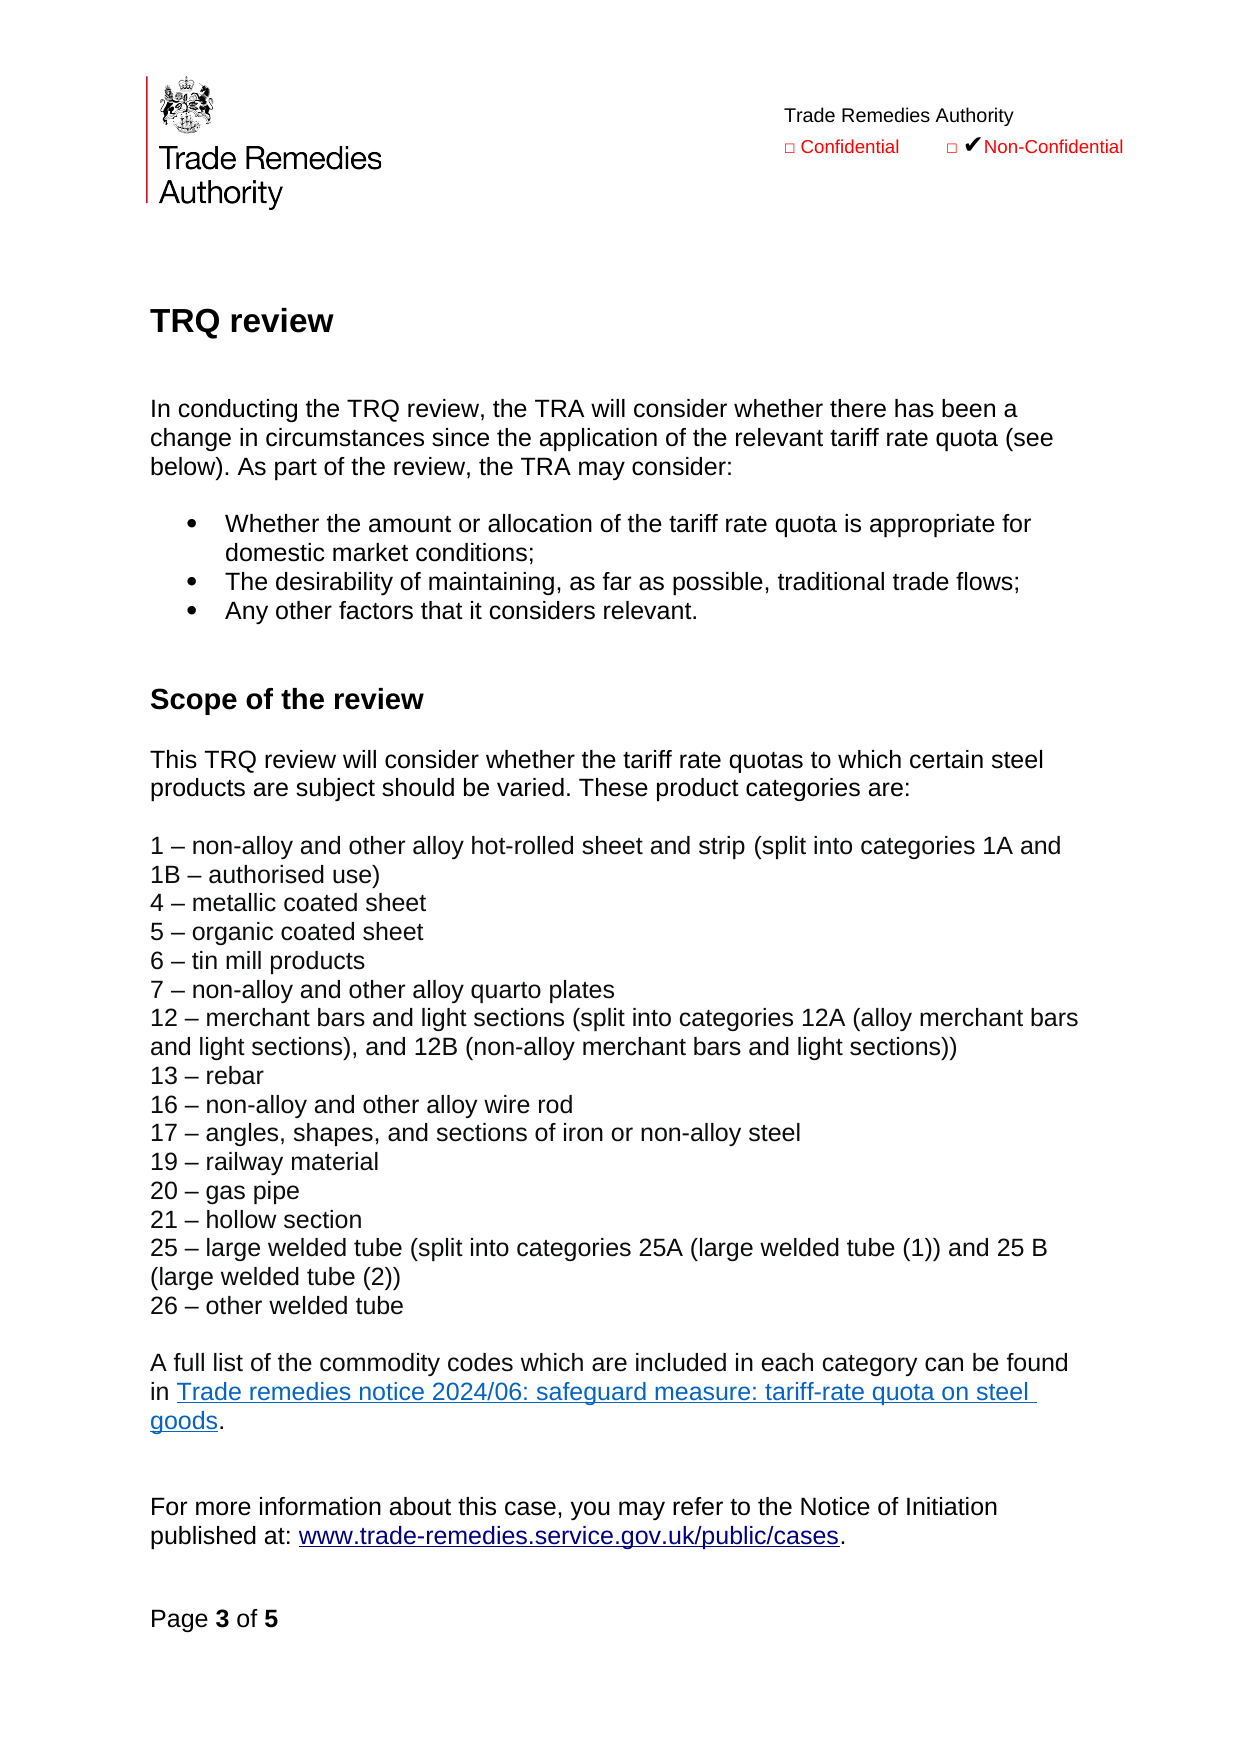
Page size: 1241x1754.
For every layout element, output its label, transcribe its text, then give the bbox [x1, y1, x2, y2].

text 17 – angles, shapes, and sections of iron or non-alloy steel [150, 1118, 1090, 1147]
text 25 – large welded tube (split into categories 25A (large welded tube (1)) and 25 B (large welded tube (2)) [150, 1233, 1090, 1291]
list Any other factors that it considers relevant. [187, 596, 1090, 625]
text 20 – gas pipe [150, 1176, 1090, 1204]
subtitle TRQ review [150, 301, 1090, 339]
text 1 – non-alloy and other alloy hot-rolled sheet and strip (split into categories 1A and 1B – authorised use) [150, 831, 1090, 888]
text 13 – rebar [150, 1061, 1090, 1089]
text This TRQ review will consider whether the tariff rate quotas to which certain steel products are subject should be varied. These product categories are: [150, 744, 1090, 802]
text 21 – hollow section [150, 1204, 1090, 1233]
list Whether the amount or allocation of the tariff rate quota is appropriate for domestic market conditions; [187, 509, 1090, 567]
list The desirability of maintaining, as far as possible, traditional trade flows; [187, 567, 1090, 596]
text 19 – railway material [150, 1147, 1090, 1176]
text 26 – other welded tube [150, 1291, 1090, 1319]
text 5 – organic coated sheet [150, 917, 1090, 946]
text 6 – tin mill products [150, 946, 1090, 974]
text Scope of the review [150, 682, 1090, 716]
text For more information about this case, you may refer to the Notice of Initiation published at: www.trade-remedies.service.gov.uk/public/cases. [150, 1492, 1090, 1549]
text 12 – merchant bars and light sections (split into categories 12A (alloy merchant bars and light sections), and 12B (non-alloy merchant bars and light sections)) [150, 1003, 1090, 1061]
text In conducting the TRQ review, the TRA will consider whether there has been a change in circumstances since the application of the relevant tariff rate quota (see below). As part of the review, the TRA may consider: [150, 394, 1090, 481]
text 7 – non-alloy and other alloy quarto plates [150, 974, 1090, 1003]
text 4 – metallic coated sheet [150, 888, 1090, 917]
text A full list of the commodity codes which are included in each category can be found in Trade remedies notice 2024/06: safeguard measure: tariff-rate quota on steel goods. [150, 1348, 1090, 1434]
text 16 – non-alloy and other alloy wire rod [150, 1089, 1090, 1118]
